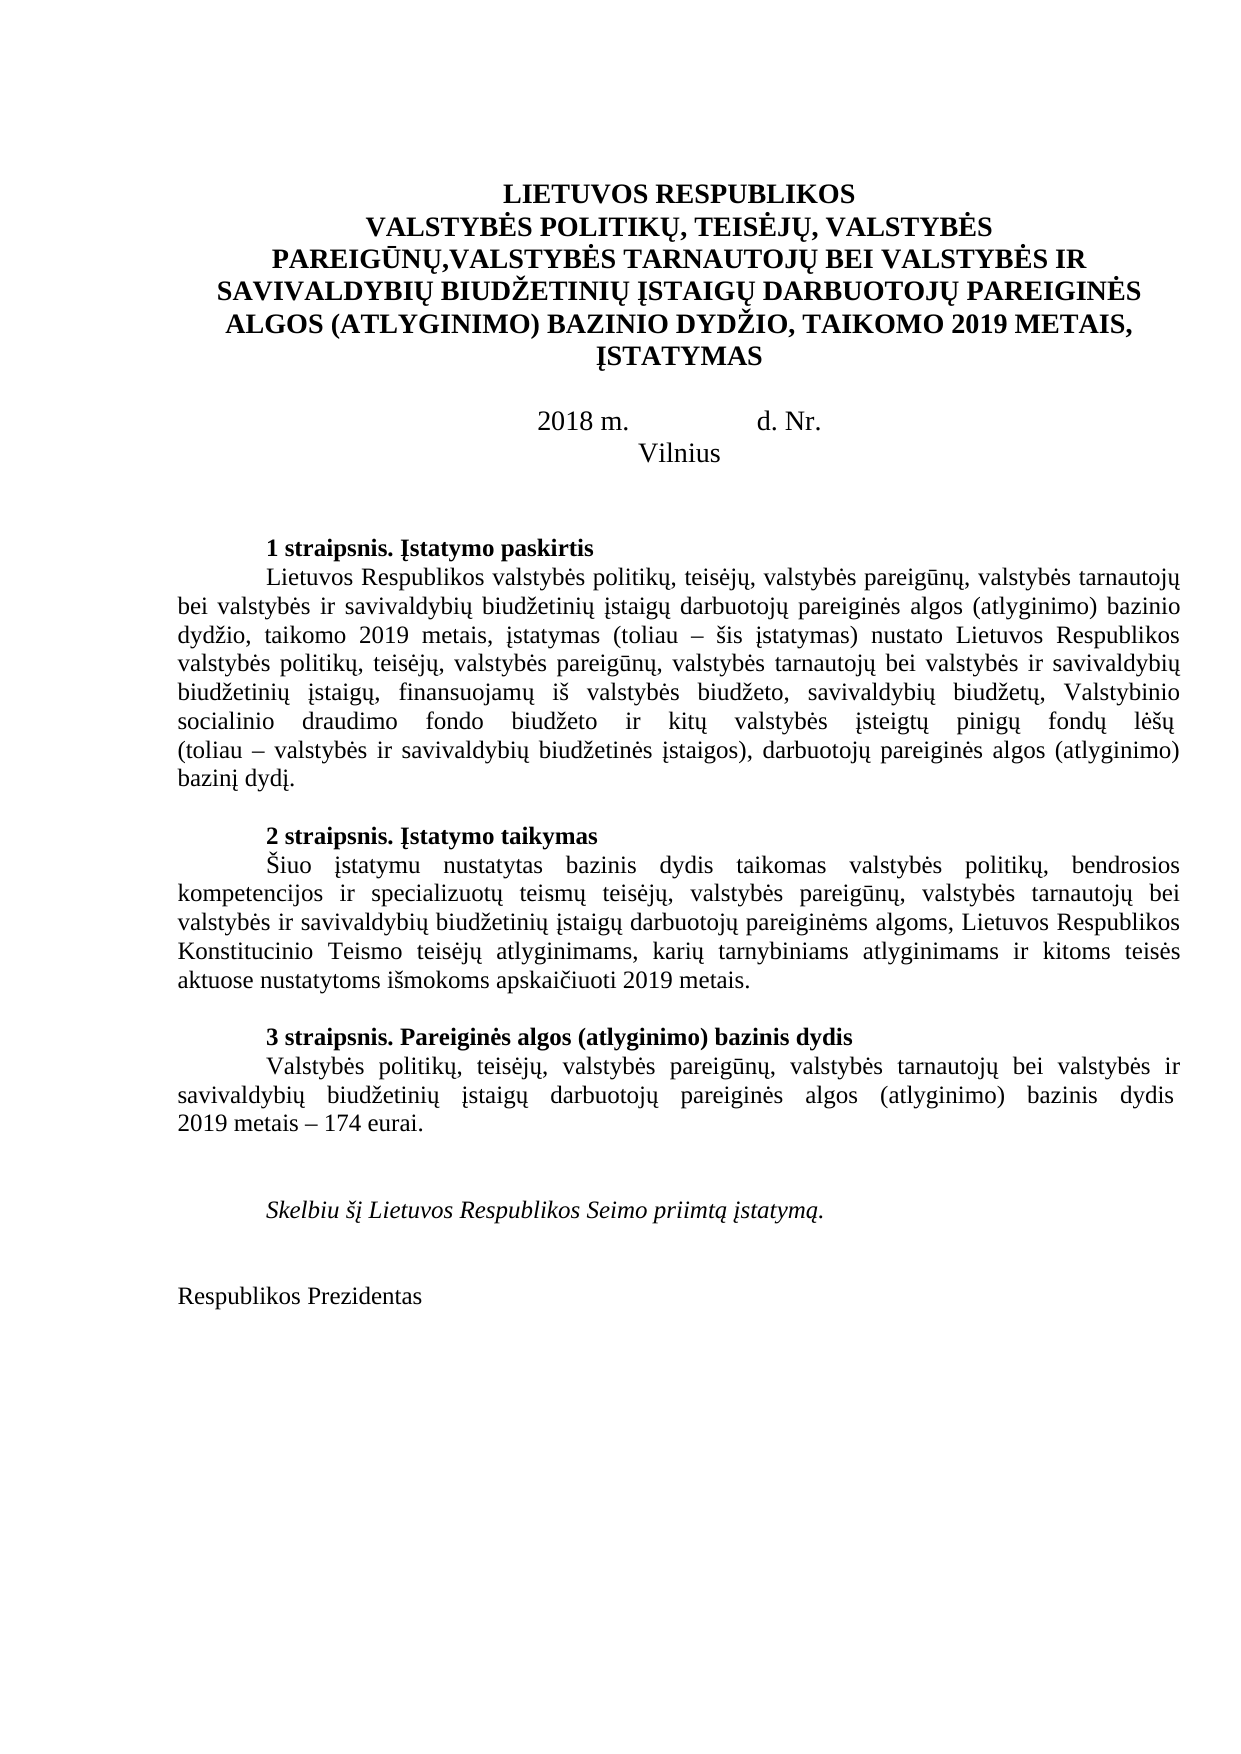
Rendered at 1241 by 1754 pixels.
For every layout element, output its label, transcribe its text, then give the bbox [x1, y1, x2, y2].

text VALSTYBĖS POLITIKŲ, TEISĖJŲ, VALSTYBĖS [177, 209, 1181, 242]
text Vilnius [177, 436, 1181, 469]
text 2018 m. d. Nr. [177, 404, 1181, 436]
text 2 straipsnis. Įstatymo taikymas [177, 821, 1181, 850]
text Šiuo įstatymu nustatytas bazinis dydis taikomas valstybės politikų, bendrosios kompetencijos ir specializuotų teismų teisėjų, valstybės pareigūnų, valstybės tarnautojų bei valstybės ir savivaldybių biudžetinių įstaigų darbuotojų pareiginėms algoms, Lietuvos Respublikos Konstitucinio Teismo teisėjų atlyginimams, karių tarnybiniams atlyginimams ir kitoms teisės aktuose nustatytoms išmokoms apskaičiuoti 2019 metais. [177, 850, 1181, 993]
text Skelbiu šį Lietuvos Respublikos Seimo priimtą įstatymą. [177, 1195, 1181, 1223]
text Valstybės politikų, teisėjų, valstybės pareigūnų, valstybės tarnautojų bei valstybės ir savivaldybių biudžetinių įstaigų darbuotojų pareiginės algos (atlyginimo) bazinis dydis 2019 metais – 174 eurai. [177, 1051, 1181, 1137]
text ĮSTATYMAS [177, 339, 1181, 372]
text PAREIGŪNŲ,VALSTYBĖS TARNAUTOJŲ BEI VALSTYBĖS IR SAVIVALDYBIŲ BIUDŽETINIŲ ĮSTAIGŲ DARBUOTOJŲ PAREIGINĖS ALGOS (ATLYGINIMO) BAZINIO DYDŽIO, TAIKOMO 2019 METAIS, [177, 242, 1181, 339]
text 1 straipsnis. Įstatymo paskirtis [177, 533, 1181, 562]
text Respublikos Prezidentas [177, 1281, 1181, 1310]
text Lietuvos Respublikos valstybės politikų, teisėjų, valstybės pareigūnų, valstybės tarnautojų bei valstybės ir savivaldybių biudžetinių įstaigų darbuotojų pareiginės algos (atlyginimo) bazinio dydžio, taikomo 2019 metais, įstatymas (toliau – šis įstatymas) nustato Lietuvos Respublikos valstybės politikų, teisėjų, valstybės pareigūnų, valstybės tarnautojų bei valstybės ir savivaldybių biudžetinių įstaigų, finansuojamų iš valstybės biudžeto, savivaldybių biudžetų, Valstybinio socialinio draudimo fondo biudžeto ir kitų valstybės įsteigtų pinigų fondų lėšų (toliau – valstybės ir savivaldybių biudžetinės įstaigos), darbuotojų pareiginės algos (atlyginimo) bazinį dydį. [177, 562, 1181, 792]
text 3 straipsnis. Pareiginės algos (atlyginimo) bazinis dydis [177, 1022, 1181, 1051]
text LIETUVOS RESPUBLIKOS [177, 177, 1181, 209]
